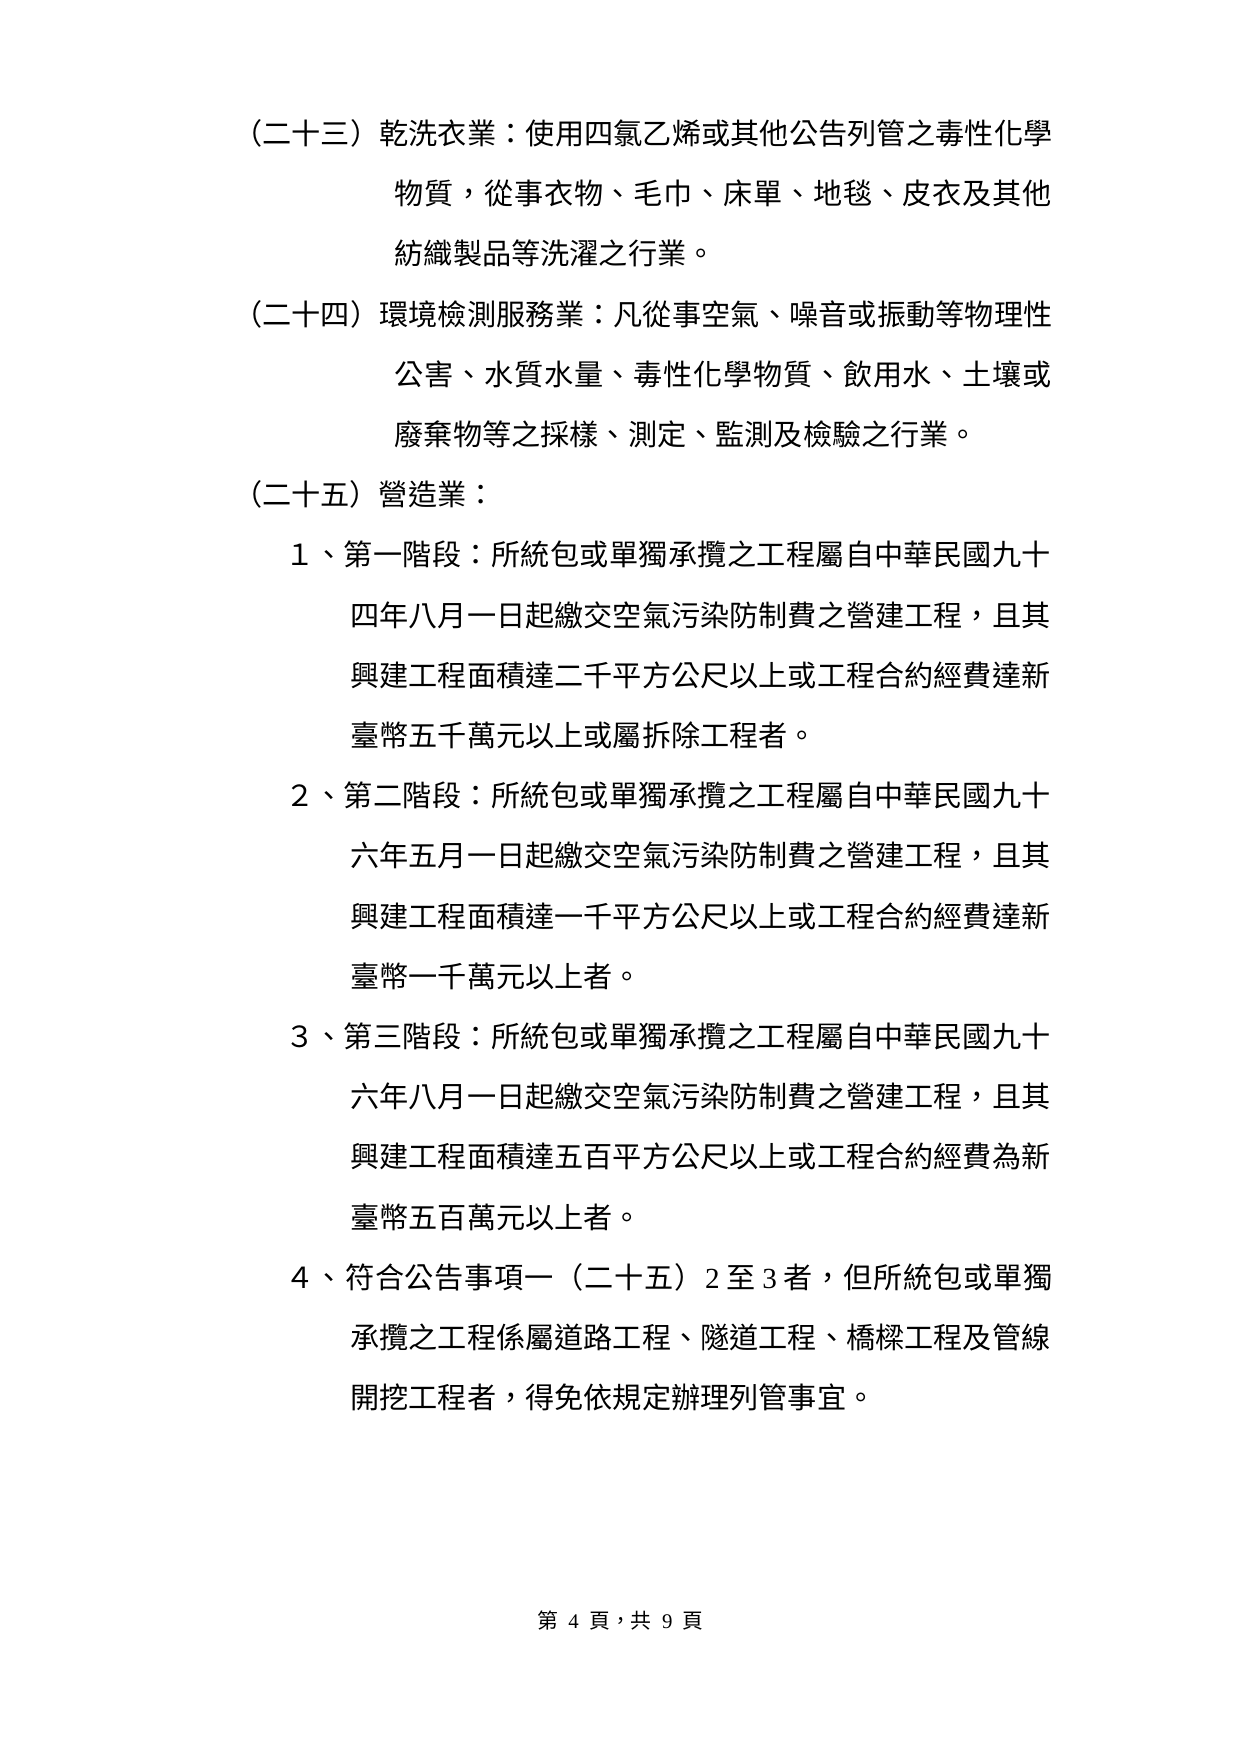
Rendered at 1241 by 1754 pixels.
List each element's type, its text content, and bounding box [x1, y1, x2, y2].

text （二十五）營造業： [233, 457, 1052, 518]
text ４、符合公告事項一（二十五）2至3者，但所統包或單獨承攬之工程係屬道路工程、隧道工程、橋樑工程及管線開挖工程者，得免依規定辦理列管事宜。 [285, 1240, 1052, 1421]
text （二十三）乾洗衣業：使用四氯乙烯或其他公告列管之毒性化學物質，從事衣物、毛巾、床單、地毯、皮衣及其他紡織製品等洗濯之行業。 [233, 96, 1052, 277]
text （二十四）環境檢測服務業：凡從事空氣、噪音或振動等物理性公害、水質水量、毒性化學物質、飲用水、土壤或廢棄物等之採樣、測定、監測及檢驗之行業。 [233, 277, 1052, 457]
text ３、第三階段：所統包或單獨承攬之工程屬自中華民國九十六年八月一日起繳交空氣污染防制費之營建工程，且其興建工程面積達五百平方公尺以上或工程合約經費為新臺幣五百萬元以上者。 [285, 999, 1052, 1240]
text ２、第二階段：所統包或單獨承攬之工程屬自中華民國九十六年五月一日起繳交空氣污染防制費之營建工程，且其興建工程面積達一千平方公尺以上或工程合約經費達新臺幣一千萬元以上者。 [285, 758, 1052, 999]
text １、第一階段：所統包或單獨承攬之工程屬自中華民國九十四年八月一日起繳交空氣污染防制費之營建工程，且其興建工程面積達二千平方公尺以上或工程合約經費達新臺幣五千萬元以上或屬拆除工程者。 [285, 518, 1052, 758]
